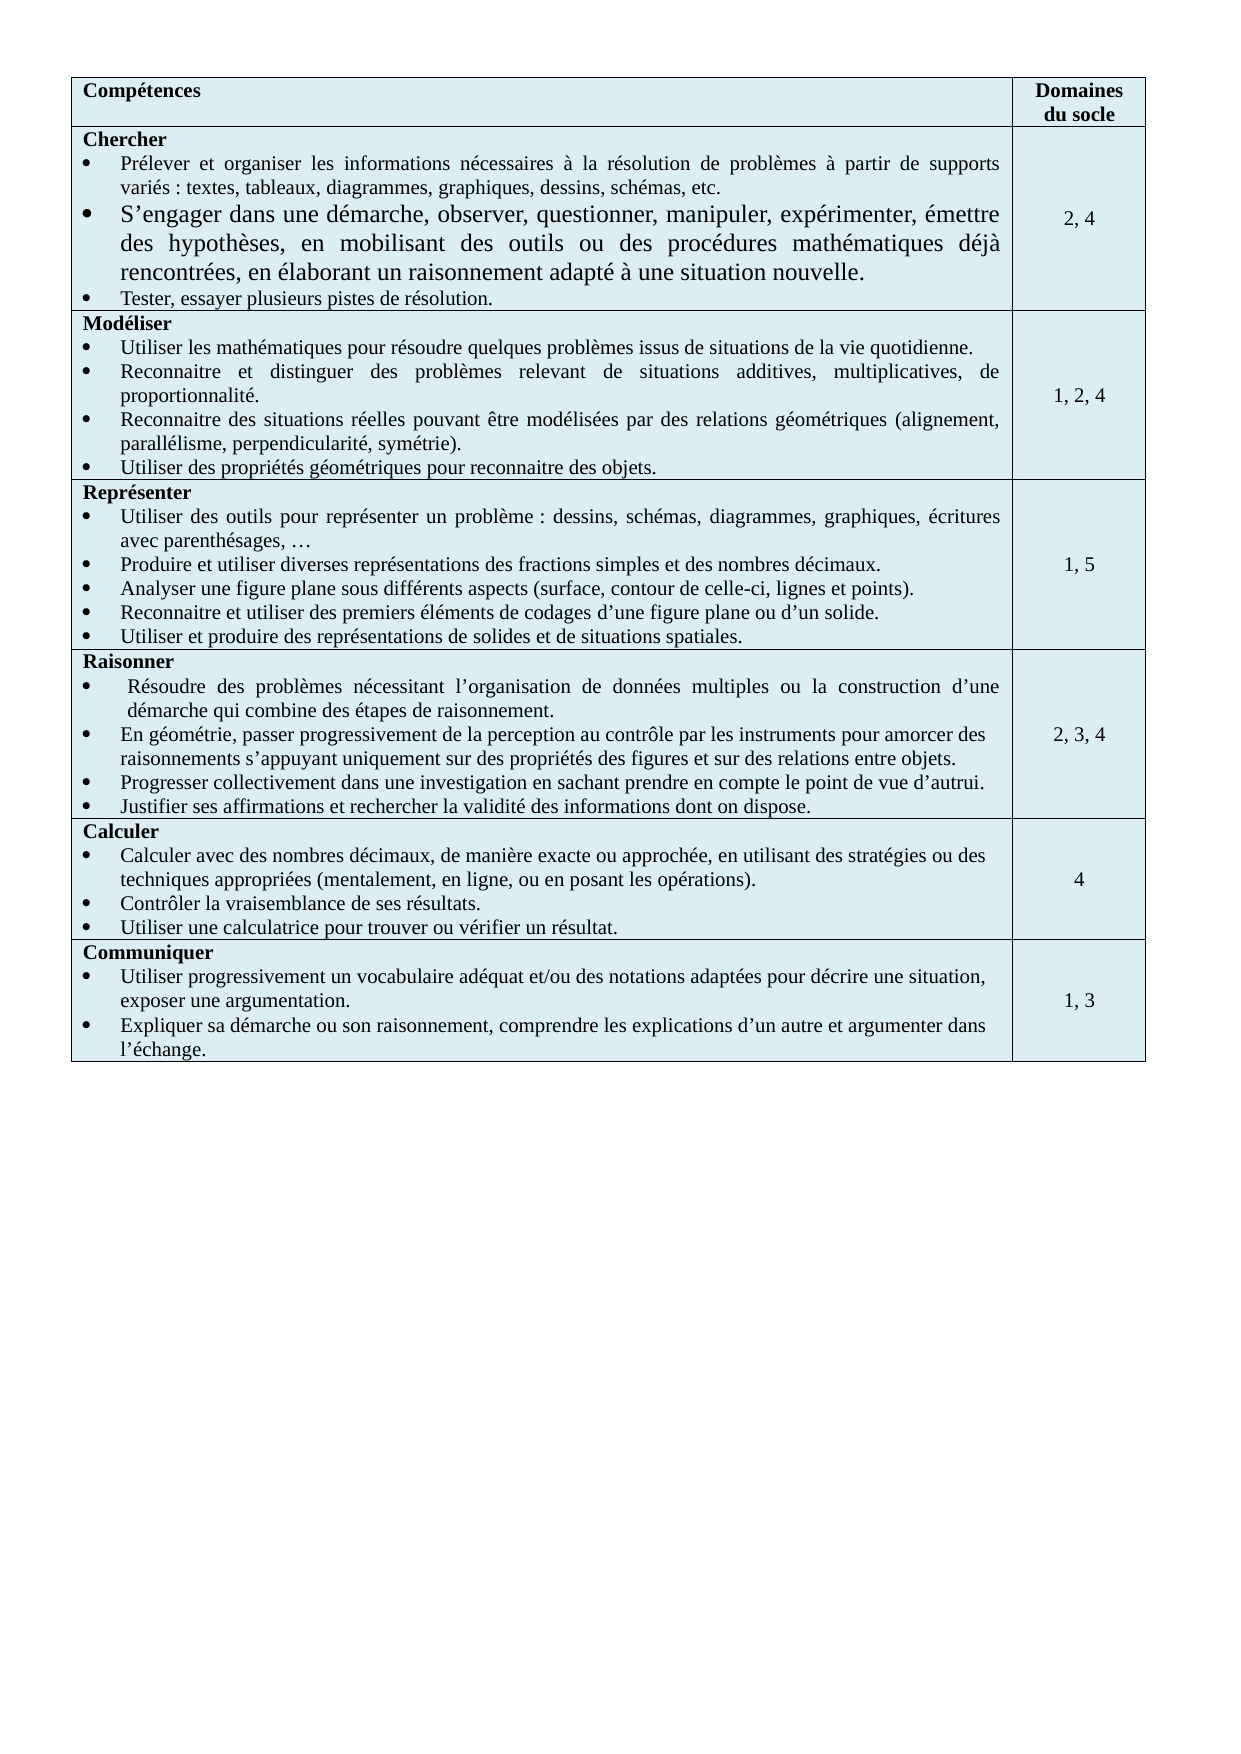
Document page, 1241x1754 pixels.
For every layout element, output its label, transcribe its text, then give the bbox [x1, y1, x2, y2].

table_header Compétences [72, 78, 1012, 126]
table_cell 1, 5 [1013, 480, 1145, 648]
table_cell Calculer Calculer avec des nombres décimaux, de manière exacte ou approchée, en utilisant des stratégies ou des techniques appropriées (mentalement, en ligne, ou en posant les opérations). Contrôler la vraisemblance de ses résultats. Utiliser une calculatrice pour trouver ou vérifier un résultat. [72, 819, 1012, 939]
table_cell Chercher Prélever et organiser les informations nécessaires à la résolution de problèmes à partir de supports variés : textes, tableaux, diagrammes, graphiques, dessins, schémas, etc. S’engager dans une démarche, observer, questionner, manipuler, expérimenter, émettre des hypothèses, en mobilisant des outils ou des procédures mathématiques déjà rencontrées, en élaborant un raisonnement adapté à une situation nouvelle. Tester, essayer plusieurs pistes de résolution. [72, 127, 1012, 309]
table_cell Représenter Utiliser des outils pour représenter un problème : dessins, schémas, diagrammes, graphiques, écritures avec parenthésages, … Produire et utiliser diverses représentations des fractions simples et des nombres décimaux. Analyser une figure plane sous différents aspects (surface, contour de celle-ci, lignes et points). Reconnaitre et utiliser des premiers éléments de codages d’une figure plane ou d’un solide. Utiliser et produire des représentations de solides et de situations spatiales. [72, 480, 1012, 648]
table_cell 1, 2, 4 [1013, 311, 1145, 479]
table_cell 1, 3 [1013, 940, 1145, 1061]
table_cell 2, 3, 4 [1013, 650, 1145, 818]
table_cell Modéliser Utiliser les mathématiques pour résoudre quelques problèmes issus de situations de la vie quotidienne. Reconnaitre et distinguer des problèmes relevant de situations additives, multiplicatives, de proportionnalité. Reconnaitre des situations réelles pouvant être modélisées par des relations géométriques (alignement, parallélisme, perpendicularité, symétrie). Utiliser des propriétés géométriques pour reconnaitre des objets. [72, 311, 1012, 479]
table_header Domaines du socle [1013, 78, 1145, 126]
table_cell 2, 4 [1013, 127, 1145, 309]
table_cell 4 [1013, 819, 1145, 939]
table_cell Communiquer Utiliser progressivement un vocabulaire adéquat et/ou des notations adaptées pour décrire une situation, exposer une argumentation. Expliquer sa démarche ou son raisonnement, comprendre les explications d’un autre et argumenter dans l’échange. [72, 940, 1012, 1061]
table_cell Raisonner Résoudre des problèmes nécessitant l’organisation de données multiples ou la construction d’une démarche qui combine des étapes de raisonnement. En géométrie, passer progressivement de la perception au contrôle par les instruments pour amorcer des raisonnements s’appuyant uniquement sur des propriétés des figures et sur des relations entre objets. Progresser collectivement dans une investigation en sachant prendre en compte le point de vue d’autrui. Justifier ses affirmations et rechercher la validité des informations dont on dispose. [72, 650, 1012, 818]
